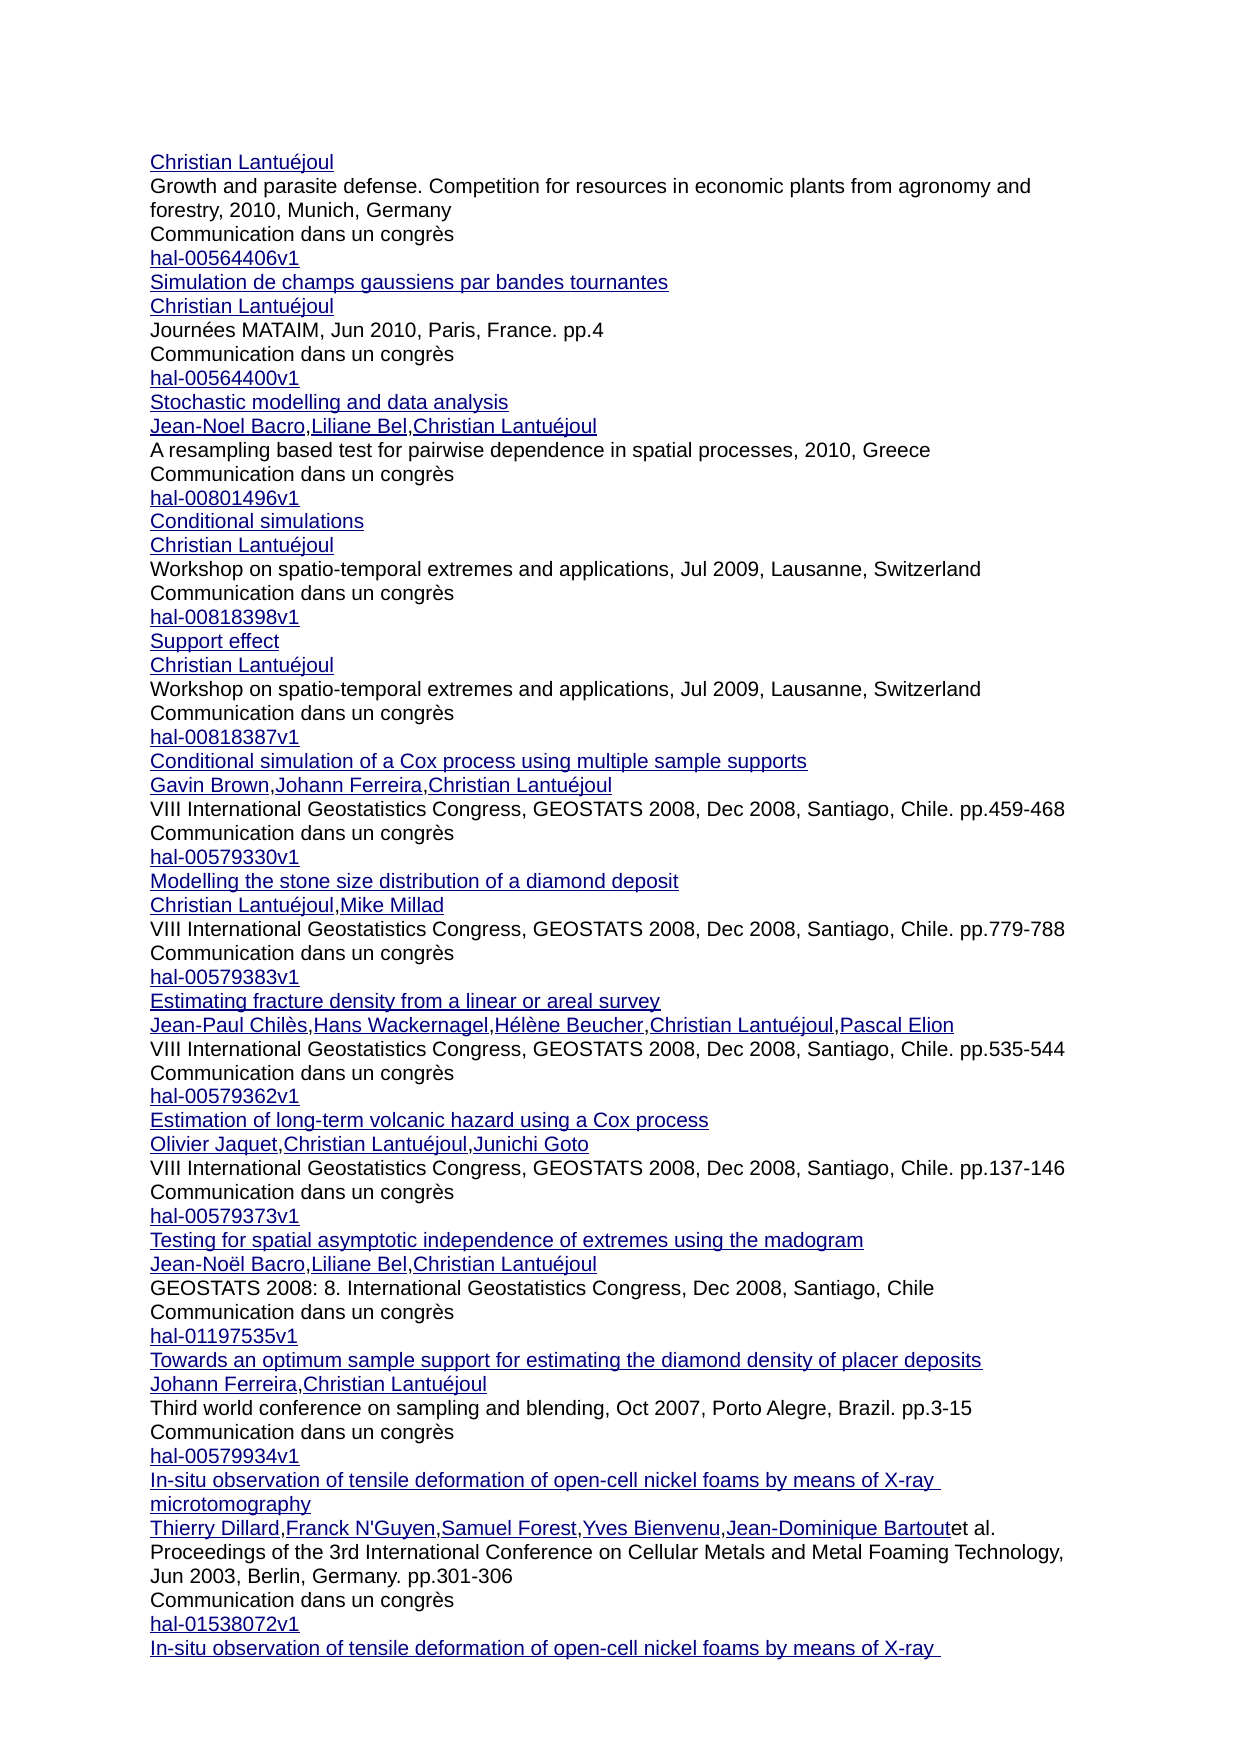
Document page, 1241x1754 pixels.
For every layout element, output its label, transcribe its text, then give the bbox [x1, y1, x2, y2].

table_cell Christian Lantuéjoul Growth and parasite defense. Competition for resources in economic plants from agronomy and forestry, 2010, Munich, Germany Communication dans un congrès hal-00564406v1 [150, 150, 1090, 270]
table_cell In-situ observation of tensile deformation of open-cell nickel foams by means of X-ray microtomography Thierry Dillard,Franck N'Guyen,Samuel Forest,Yves Bienvenu,Jean-Dominique Bartoutet al. Proceedings of the 3rd International Conference on Cellular Metals and Metal Foaming Technology, Jun 2003, Berlin, Germany. pp.301-306 Communication dans un congrès hal-01538072v1 [150, 1468, 1090, 1635]
table_cell Testing for spatial asymptotic independence of extremes using the madogram Jean-Noël Bacro,Liliane Bel,Christian Lantuéjoul GEOSTATS 2008: 8. International Geostatistics Congress, Dec 2008, Santiago, Chile Communication dans un congrès hal-01197535v1 [150, 1228, 1090, 1348]
table_cell Conditional simulations Christian Lantuéjoul Workshop on spatio-temporal extremes and applications, Jul 2009, Lausanne, Switzerland Communication dans un congrès hal-00818398v1 [150, 509, 1090, 629]
table_cell Simulation de champs gaussiens par bandes tournantes Christian Lantuéjoul Journées MATAIM, Jun 2010, Paris, France. pp.4 Communication dans un congrès hal-00564400v1 [150, 270, 1090, 389]
table_cell Estimating fracture density from a linear or areal survey Jean-Paul Chilès,Hans Wackernagel,Hélène Beucher,Christian Lantuéjoul,Pascal Elion VIII International Geostatistics Congress, GEOSTATS 2008, Dec 2008, Santiago, Chile. pp.535-544 Communication dans un congrès hal-00579362v1 [150, 989, 1090, 1108]
table_cell In-situ observation of tensile deformation of open-cell nickel foams by means of X-ray [150, 1635, 1090, 1659]
table_cell Conditional simulation of a Cox process using multiple sample supports Gavin Brown,Johann Ferreira,Christian Lantuéjoul VIII International Geostatistics Congress, GEOSTATS 2008, Dec 2008, Santiago, Chile. pp.459-468 Communication dans un congrès hal-00579330v1 [150, 749, 1090, 869]
table_cell Stochastic modelling and data analysis Jean-Noel Bacro,Liliane Bel,Christian Lantuéjoul A resampling based test for pairwise dependence in spatial processes, 2010, Greece Communication dans un congrès hal-00801496v1 [150, 390, 1090, 509]
table_cell Modelling the stone size distribution of a diamond deposit Christian Lantuéjoul,Mike Millad VIII International Geostatistics Congress, GEOSTATS 2008, Dec 2008, Santiago, Chile. pp.779-788 Communication dans un congrès hal-00579383v1 [150, 869, 1090, 988]
table_cell Towards an optimum sample support for estimating the diamond density of placer deposits Johann Ferreira,Christian Lantuéjoul Third world conference on sampling and blending, Oct 2007, Porto Alegre, Brazil. pp.3-15 Communication dans un congrès hal-00579934v1 [150, 1348, 1090, 1468]
table_cell Support effect Christian Lantuéjoul Workshop on spatio-temporal extremes and applications, Jul 2009, Lausanne, Switzerland Communication dans un congrès hal-00818387v1 [150, 629, 1090, 749]
table_cell Estimation of long-term volcanic hazard using a Cox process Olivier Jaquet,Christian Lantuéjoul,Junichi Goto VIII International Geostatistics Congress, GEOSTATS 2008, Dec 2008, Santiago, Chile. pp.137-146 Communication dans un congrès hal-00579373v1 [150, 1108, 1090, 1228]
